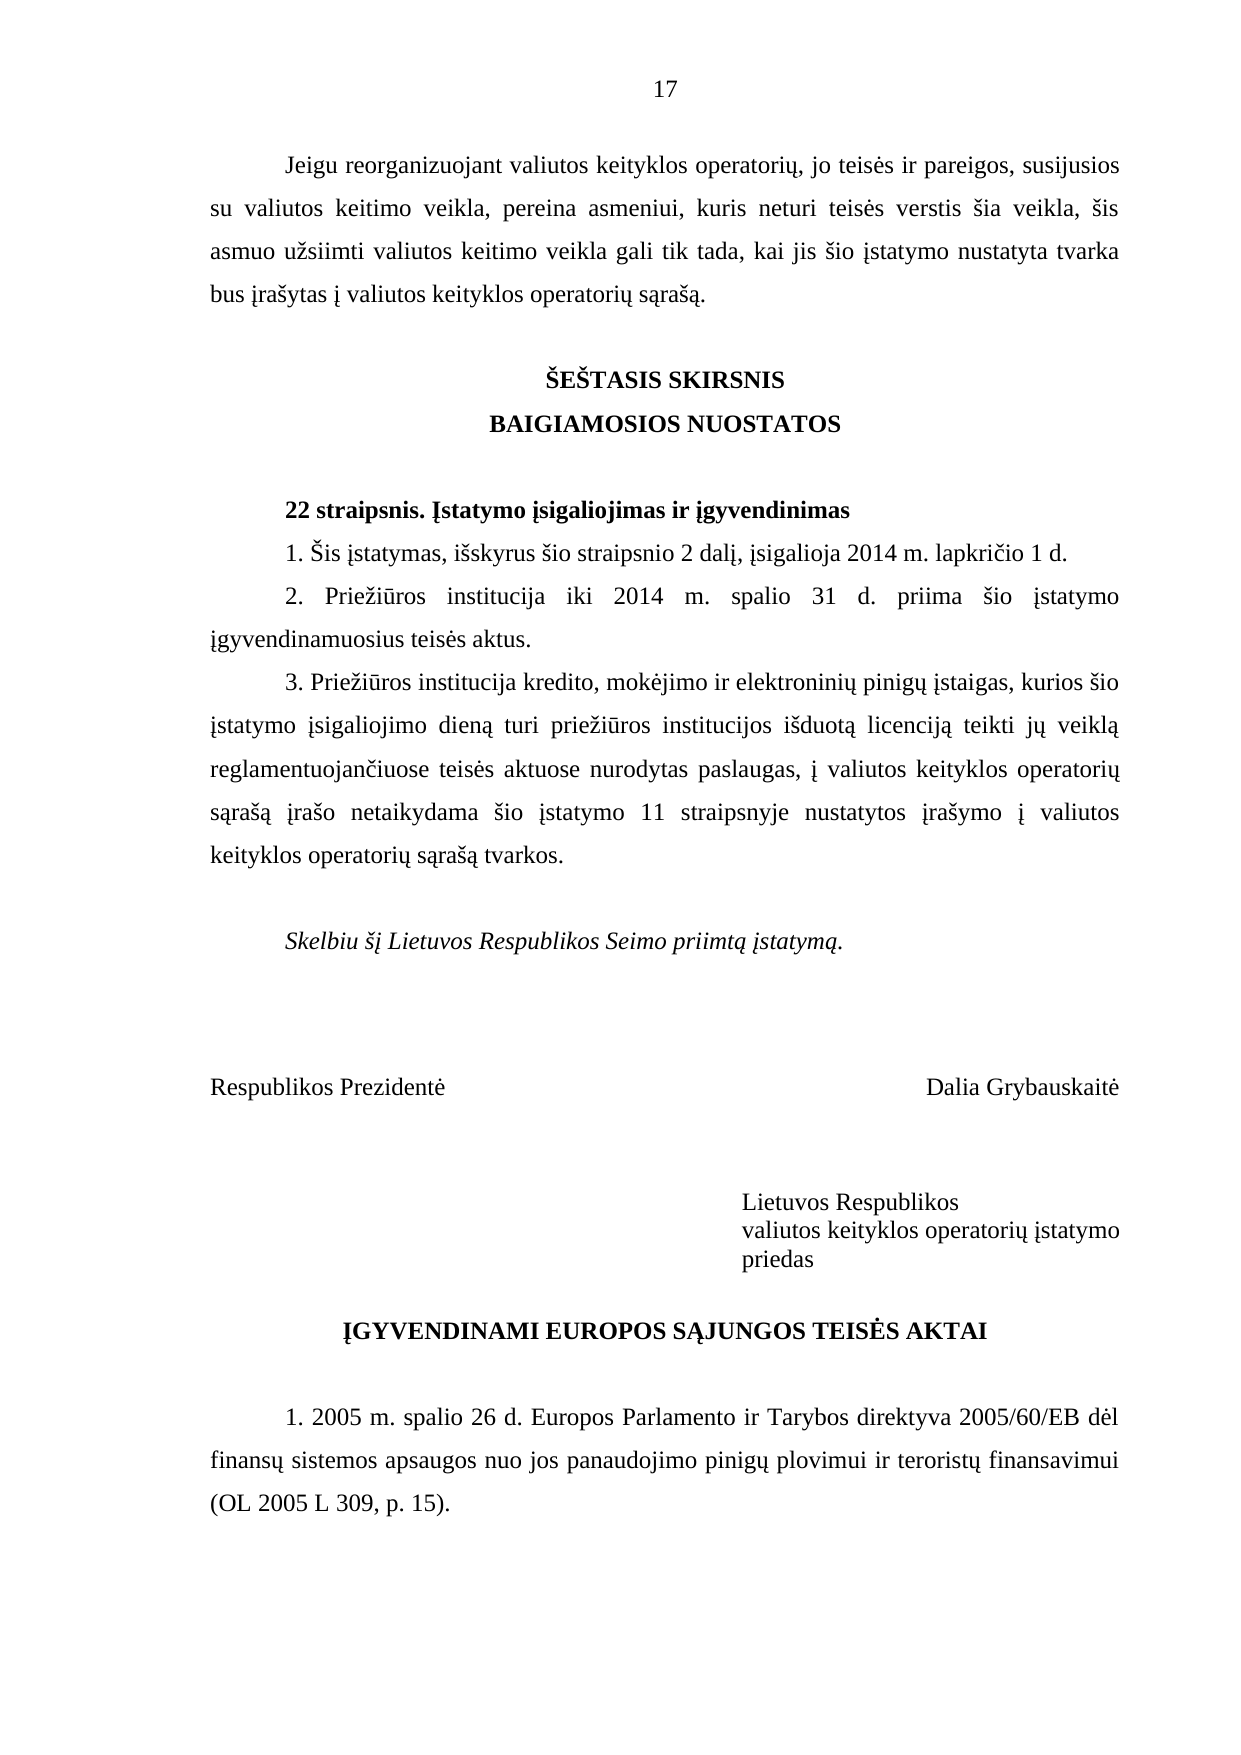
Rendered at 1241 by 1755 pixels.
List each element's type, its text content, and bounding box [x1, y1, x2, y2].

text priedas [742, 1244, 1120, 1273]
text Jeigu reorganizuojant valiutos keityklos operatorių, jo teisės ir pareigos, susijusios su valiutos keitimo veikla, pereina asmeniui, kuris neturi teisės verstis šia veikla, šis asmuo užsiimti valiutos keitimo veikla gali tik tada, kai jis šio įstatymo nustatyta tvarka bus įrašytas į valiutos keityklos operatorių sąrašą. [210, 150, 1120, 308]
text 1. 2005 m. spalio 26 d. Europos Parlamento ir Tarybos direktyva 2005/60/EB dėl finansų sistemos apsaugos nuo jos panaudojimo pinigų plovimui ir teroristų finansavimui (OL 2005 L 309, p. 15). [210, 1402, 1120, 1517]
text ĮGYVENDINAMI EUROPOS SĄJUNGOS TEISĖS AKTAI [210, 1316, 1120, 1345]
text Skelbiu šį Lietuvos Respublikos Seimo priimtą įstatymą. [210, 926, 1120, 955]
text 2. Priežiūros institucija iki 2014 m. spalio 31 d. priima šio įstatymo įgyvendinamuosius teisės aktus. [210, 581, 1120, 653]
text Lietuvos Respublikos [742, 1187, 1120, 1215]
text 1. Šis įstatymas, išskyrus šio straipsnio 2 dalį, įsigalioja 2014 m. lapkričio 1 d. [210, 538, 1120, 567]
text 3. Priežiūros institucija kredito, mokėjimo ir elektroninių pinigų įstaigas, kurios šio įstatymo įsigaliojimo dieną turi priežiūros institucijos išduotą licenciją teikti jų veiklą reglamentuojančiuose teisės aktuose nurodytas paslaugas, į valiutos keityklos operatorių sąrašą įrašo netaikydama šio įstatymo 11 straipsnyje nustatytos įrašymo į valiutos keityklos operatorių sąrašą tvarkos. [210, 667, 1120, 869]
text ŠEŠTASIS SKIRSNIS [210, 366, 1120, 394]
text Respublikos Prezidentė Dalia Grybauskaitė [210, 1072, 1120, 1100]
text 22 straipsnis. Įstatymo įsigaliojimas ir įgyvendinimas [210, 495, 1120, 524]
text valiutos keityklos operatorių įstatymo [742, 1215, 1120, 1244]
text BAIGIAMOSIOS NUOSTATOS [210, 409, 1120, 437]
